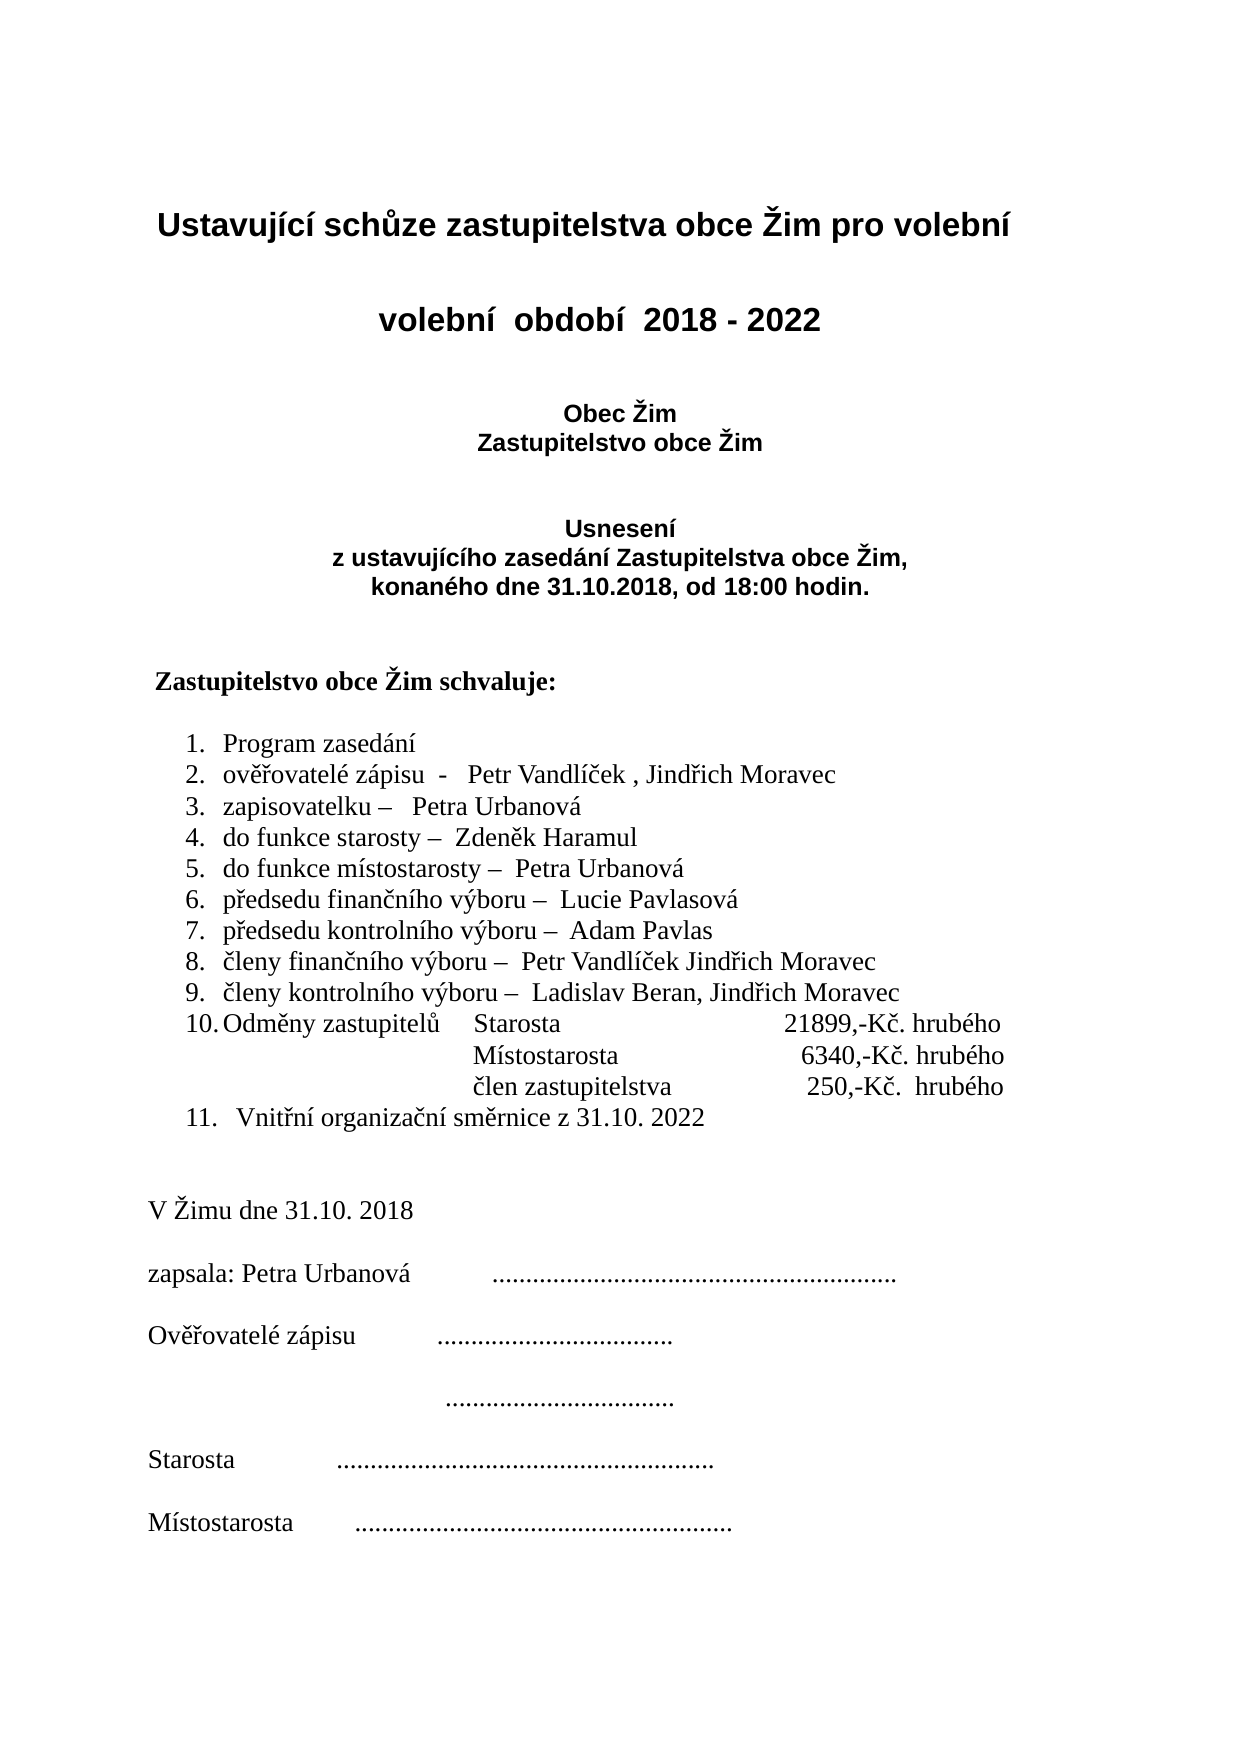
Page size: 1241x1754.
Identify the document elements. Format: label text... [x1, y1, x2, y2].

list do funkce místostarosty – Petra Urbanová [185, 852, 1093, 883]
text Místostarosta ........................................................ [148, 1506, 1093, 1537]
text .................................. [148, 1381, 1093, 1412]
text Usnesení [148, 514, 1093, 543]
list do funkce starosty – Zdeněk Haramul [185, 821, 1093, 852]
list předsedu finančního výboru – Lucie Pavlasová [185, 883, 1093, 914]
list ověřovatelé zápisu - Petr Vandlíček , Jindřich Moravec [185, 758, 1093, 789]
list zapisovatelku – Petra Urbanová [185, 789, 1093, 821]
list členy kontrolního výboru – Ladislav Beran, Jindřich Moravec [185, 976, 1093, 1008]
text Starosta ........................................................ [148, 1444, 1093, 1475]
list předsedu kontrolního výboru – Adam Pavlas [185, 914, 1093, 945]
list člen zastupitelstva 250,-Kč. hrubého [185, 1070, 1093, 1101]
text z ustavujícího zasedání Zastupitelstva obce Žim, [148, 543, 1093, 572]
text Zastupitelstvo obce Žim schvaluje: [148, 665, 1093, 696]
text Ustavující schůze zastupitelstva obce Žim pro volební [148, 205, 1093, 243]
text konaného dne 31.10.2018, od 18:00 hodin. [148, 572, 1093, 600]
list Program zasedání [185, 727, 1093, 758]
list Vnitřní organizační směrnice z 31.10. 2022 [185, 1101, 1093, 1132]
text Zastupitelstvo obce Žim [148, 428, 1093, 457]
text V Žimu dne 31.10. 2018 [148, 1194, 1093, 1226]
list členy finančního výboru – Petr Vandlíček Jindřich Moravec [185, 945, 1093, 976]
text volební období 2018 - 2022 [148, 300, 1093, 339]
text Ověřovatelé zápisu ................................... [148, 1319, 1093, 1350]
list Místostarosta 6340,-Kč. hrubého [185, 1039, 1093, 1070]
text Obec Žim [148, 399, 1093, 428]
text zapsala: Petra Urbanová ............................................................ [148, 1257, 1093, 1288]
list Odměny zastupitelů Starosta 21899,-Kč. hrubého [185, 1008, 1093, 1039]
